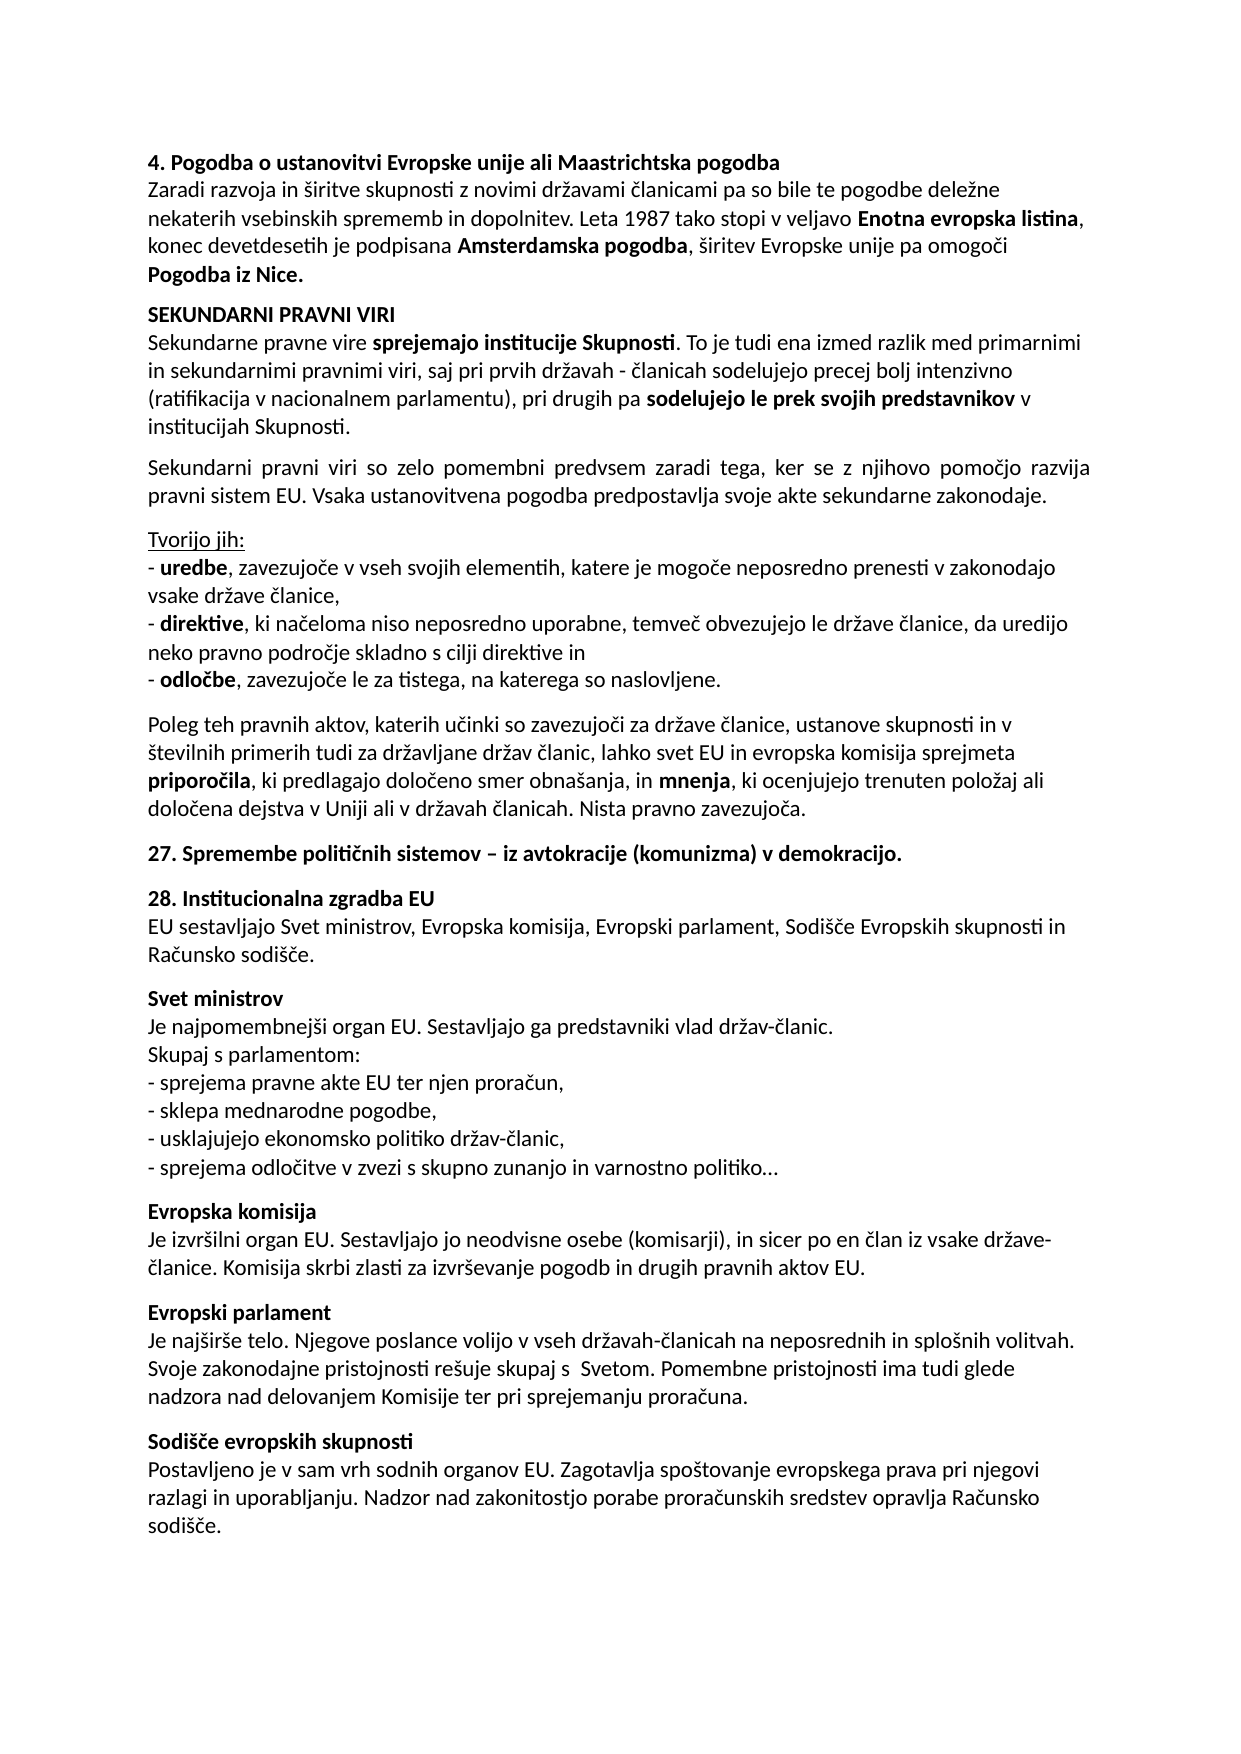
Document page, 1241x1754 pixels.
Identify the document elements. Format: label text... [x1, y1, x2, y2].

text Poleg teh pravnih aktov, katerih učinki so zavezujoči za države članice, ustanove skupnosti in v številnih primerih tudi za državljane držav članic, lahko svet EU in evropska komisija sprejmeta priporočila, ki predlagajo določeno smer obnašanja, in mnenja, ki ocenjujejo trenuten položaj ali določena dejstva v Uniji ali v državah članicah. Nista pravno zavezujoča. [148, 710, 1093, 822]
text 28. Institucionalna zgradba EU EU sestavljajo Svet ministrov, Evropska komisija, Evropski parlament, Sodišče Evropskih skupnosti in Računsko sodišče. [148, 884, 1093, 968]
text Tvorijo jih: - uredbe, zavezujoče v vseh svojih elementih, katere je mogoče neposredno prenesti v zakonodajo vsake države članice, - direktive, ki načeloma niso neposredno uporabne, temveč obvezujejo le države članice, da uredijo neko pravno področje skladno s cilji direktive in - odločbe, zavezujoče le za tistega, na katerega so naslovljene. [148, 526, 1093, 694]
text Evropska komisija Je izvršilni organ EU. Sestavljajo jo neodvisne osebe (komisarji), in sicer po en član iz vsake države-članice. Komisija skrbi zlasti za izvrševanje pogodb in drugih pravnih aktov EU. [148, 1197, 1093, 1281]
text Evropski parlament Je najširše telo. Njegove poslance volijo v vseh državah-članicah na neposrednih in splošnih volitvah. Svoje zakonodajne pristojnosti rešuje skupaj s Svetom. Pomembne pristojnosti ima tudi glede nadzora nad delovanjem Komisije ter pri sprejemanju proračuna. [148, 1298, 1093, 1410]
text 4. Pogodba o ustanovitvi Evropske unije ali Maastrichtska pogodba Zaradi razvoja in širitve skupnosti z novimi državami članicami pa so bile te pogodbe deležne nekaterih vsebinskih sprememb in dopolnitev. Leta 1987 tako stopi v veljavo Enotna evropska listina, konec devetdesetih je podpisana Amsterdamska pogodba, širitev Evropske unije pa omogoči Pogodba iz Nice. [148, 148, 1093, 288]
text 27. Spremembe političnih sistemov – iz avtokracije (komunizma) v demokracijo. [148, 839, 1093, 867]
text Svet ministrov Je najpomembnejši organ EU. Sestavljajo ga predstavniki vlad držav-članic. Skupaj s parlamentom: - sprejema pravne akte EU ter njen proračun, - sklepa mednarodne pogodbe, - usklajujejo ekonomsko politiko držav-članic, - sprejema odločitve v zvezi s skupno zunanjo in varnostno politiko… [148, 984, 1093, 1181]
text SEKUNDARNI PRAVNI VIRI Sekundarne pravne vire sprejemajo institucije Skupnosti. To je tudi ena izmed razlik med primarnimi in sekundarnimi pravnimi viri, saj pri prvih državah - članicah sodelujejo precej bolj intenzivno (ratifikacija v nacionalnem parlamentu), pri drugih pa sodelujejo le prek svojih predstavnikov v institucijah Skupnosti. [148, 300, 1093, 440]
text Sodišče evropskih skupnosti Postavljeno je v sam vrh sodnih organov EU. Zagotavlja spoštovanje evropskega prava pri njegovi razlagi in uporabljanju. Nadzor nad zakonitostjo porabe proračunskih sredstev opravlja Računsko sodišče. [148, 1427, 1093, 1539]
text Sekundarni pravni viri so zelo pomembni predvsem zaradi tega, ker se z njihovo pomočjo razvija pravni sistem EU. Vsaka ustanovitvena pogodba predpostavlja svoje akte sekundarne zakonodaje. [148, 453, 1093, 509]
